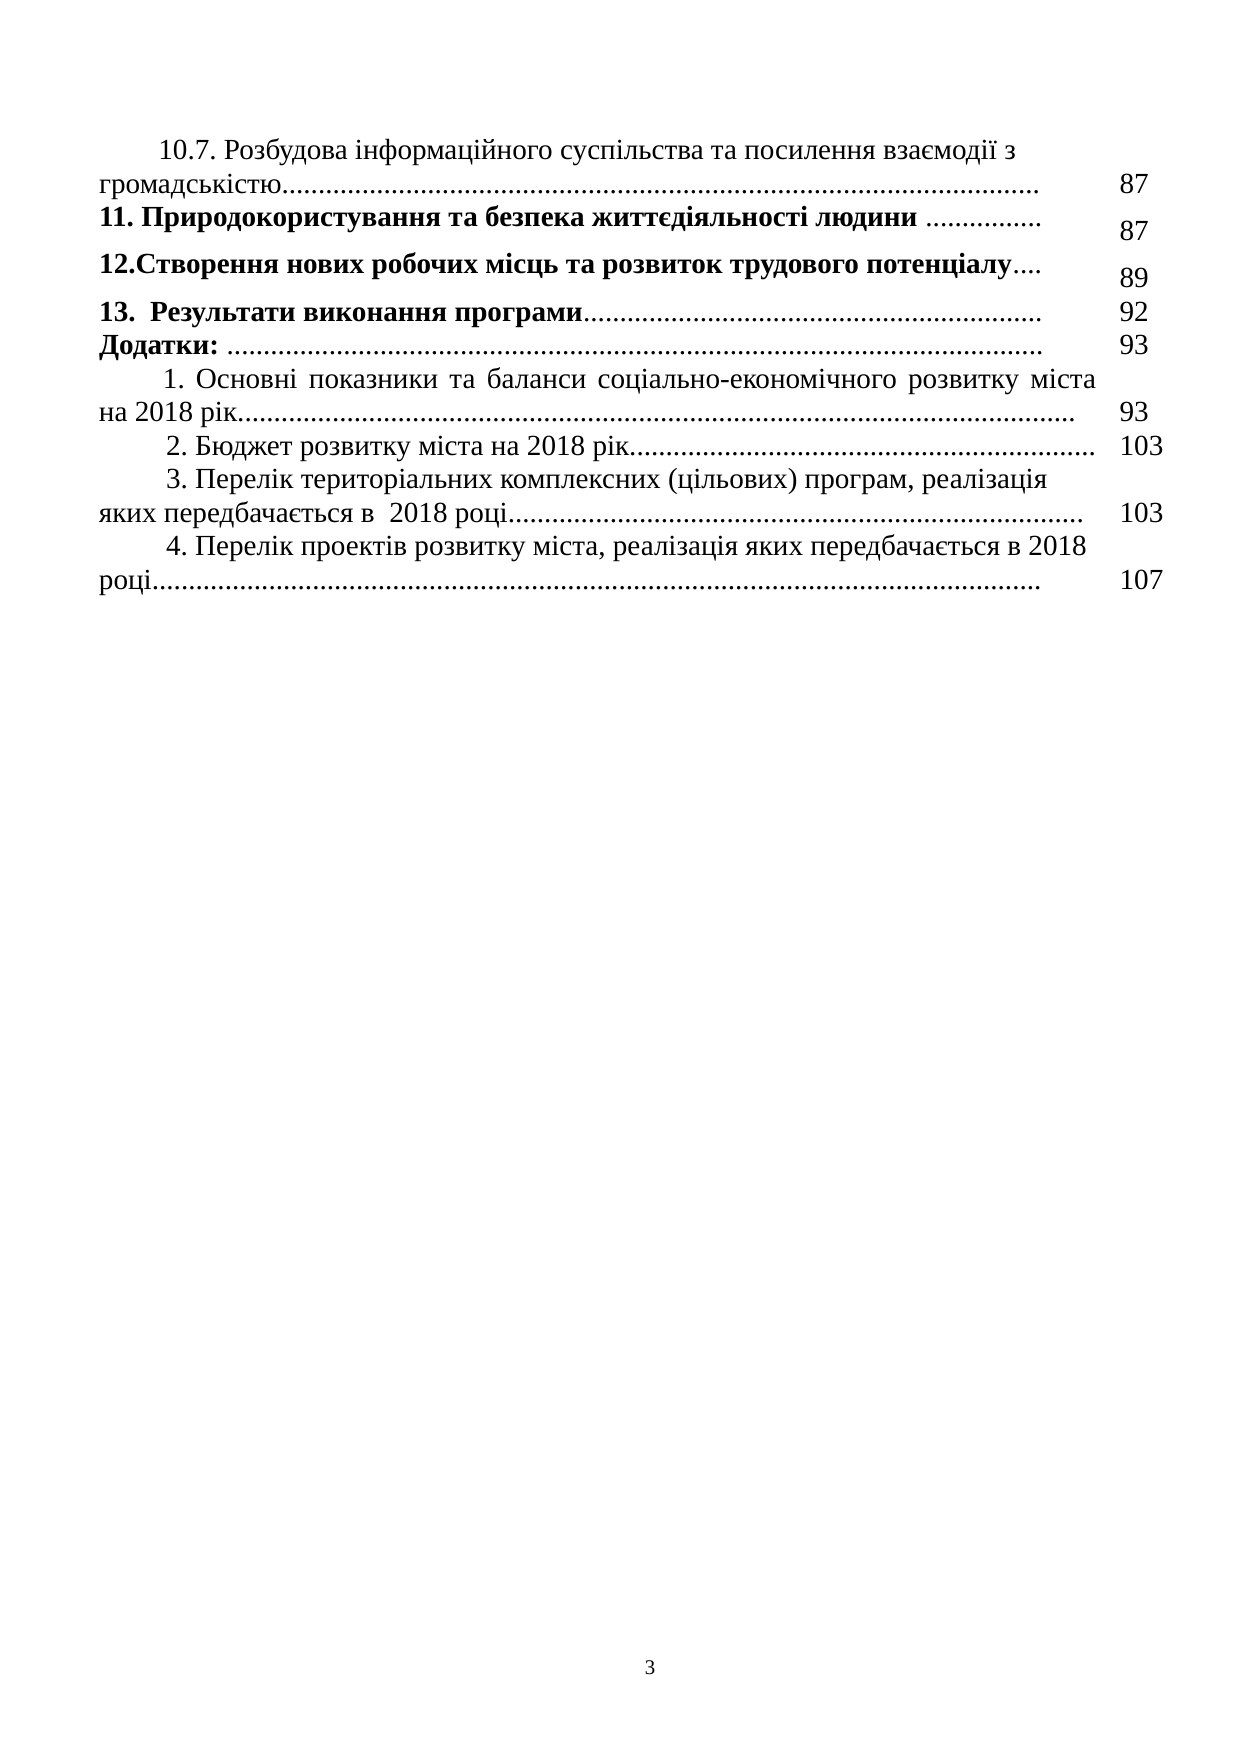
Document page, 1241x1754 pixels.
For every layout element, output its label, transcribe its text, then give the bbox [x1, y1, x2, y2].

table_cell 107 [1108, 529, 1178, 596]
table_cell 103 [1108, 461, 1178, 528]
table_cell 13. Результати виконання програми............................................................... [88, 294, 1108, 327]
table_cell 92 [1108, 294, 1178, 327]
table_cell 4. Перелік проектів розвитку міста, реалізація яких передбачається в 2018 році.......................................................................................................................... [88, 529, 1108, 596]
table_cell 89 [1108, 247, 1178, 294]
table_cell Додатки: ................................................................................................................ [88, 327, 1108, 361]
table_header 10.7. Розбудова інформаційного суспільства та посилення взаємодії з громадськістю........................................................................................................ [88, 133, 1108, 199]
table_header 87 [1108, 133, 1178, 199]
table_cell 93 [1108, 327, 1178, 361]
table_cell 11. Природокористування та безпека життєдіяльності людини ................ [88, 200, 1108, 247]
table_cell 1. Основні показники та баланси соціально-економічного розвитку міста на 2018 рік................................................................................................................... [88, 361, 1108, 428]
table_cell 2. Бюджет розвитку міста на 2018 рік................................................................ [88, 428, 1108, 461]
table_cell 93 [1108, 361, 1178, 428]
table_cell 12.Створення нових робочих місць та розвиток трудового потенціалу.... [88, 247, 1108, 294]
table_cell 103 [1108, 428, 1178, 461]
table_cell 87 [1108, 200, 1178, 247]
table_cell 3. Перелік територіальних комплексних (цільових) програм, реалізація яких передбачається в 2018 році............................................................................... [88, 461, 1108, 528]
